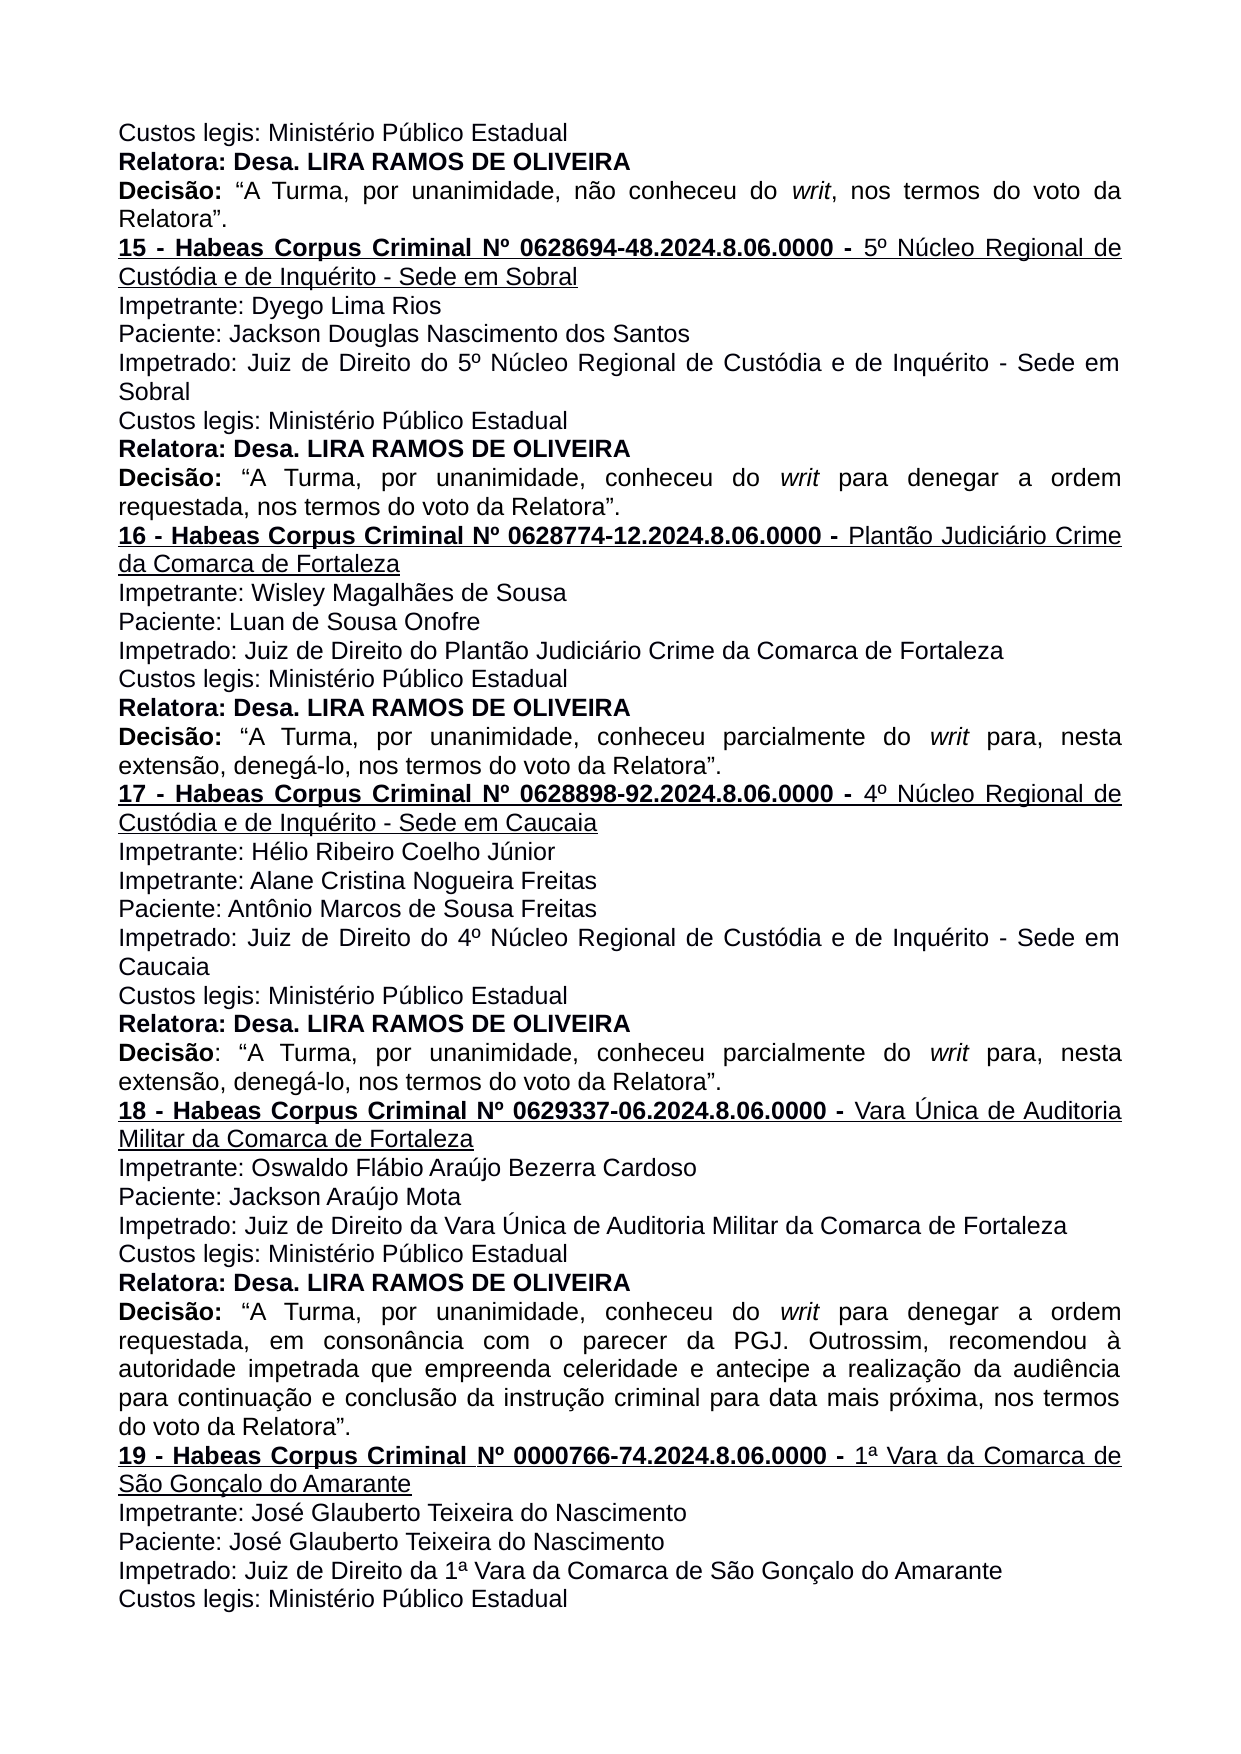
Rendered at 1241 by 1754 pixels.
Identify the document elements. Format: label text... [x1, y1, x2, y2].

text Relatora: Desa. LIRA RAMOS DE OLIVEIRA [118, 1009, 1122, 1038]
text Impetrado: Juiz de Direito do 5º Núcleo Regional de Custódia e de Inquérito - Sede em Sobral [118, 348, 1122, 406]
text Impetrante: Wisley Magalhães de Sousa [118, 578, 1122, 607]
text Custos legis: Ministério Público Estadual [118, 981, 1122, 1009]
text Impetrado: Juiz de Direito da 1ª Vara da Comarca de São Gonçalo do Amarante [118, 1556, 1122, 1584]
text Custódia e de Inquérito - Sede em Sobral [118, 259, 1122, 291]
text Impetrado: Juiz de Direito do Plantão Judiciário Crime da Comarca de Fortaleza [118, 636, 1122, 664]
text 19 - Habeas Corpus Criminal Nº 0000766-74.2024.8.06.0000 - 1ª Vara da Comarca de [118, 1441, 1122, 1466]
text Paciente: Jackson Douglas Nascimento dos Santos [118, 319, 1122, 348]
text Custos legis: Ministério Público Estadual [118, 406, 1122, 434]
text Decisão: “A Turma, por unanimidade, não conheceu do writ, nos termos do voto da Relatora”. [118, 176, 1122, 233]
text São Gonçalo do Amarante [118, 1467, 1122, 1498]
text Custódia e de Inquérito - Sede em Caucaia [118, 806, 1122, 837]
text Decisão: “A Turma, por unanimidade, conheceu parcialmente do writ para, nesta extensão, denegá-lo, nos termos do voto da Relatora”. [118, 1038, 1122, 1096]
text Custos legis: Ministério Público Estadual [118, 118, 1122, 147]
text Paciente: José Glauberto Teixeira do Nascimento [118, 1527, 1122, 1556]
text Custos legis: Ministério Público Estadual [118, 664, 1122, 693]
text Relatora: Desa. LIRA RAMOS DE OLIVEIRA [118, 1268, 1122, 1297]
text Custos legis: Ministério Público Estadual [118, 1584, 1122, 1613]
text Impetrante: José Glauberto Teixeira do Nascimento [118, 1498, 1122, 1527]
text Paciente: Antônio Marcos de Sousa Freitas [118, 894, 1122, 923]
text Impetrado: Juiz de Direito do 4º Núcleo Regional de Custódia e de Inquérito - Sede em Caucaia [118, 923, 1122, 981]
text Impetrante: Alane Cristina Nogueira Freitas [118, 866, 1122, 894]
text Impetrante: Dyego Lima Rios [118, 291, 1122, 319]
text Paciente: Luan de Sousa Onofre [118, 607, 1122, 636]
text Relatora: Desa. LIRA RAMOS DE OLIVEIRA [118, 147, 1122, 176]
text 17 - Habeas Corpus Criminal Nº 0628898-92.2024.8.06.0000 - 4º Núcleo Regional de [118, 779, 1122, 804]
text da Comarca de Fortaleza [118, 547, 1122, 578]
text 16 - Habeas Corpus Criminal Nº 0628774-12.2024.8.06.0000 - Plantão Judiciário Crime [118, 521, 1122, 546]
text 18 - Habeas Corpus Criminal Nº 0629337-06.2024.8.06.0000 - Vara Única de Auditoria [118, 1096, 1122, 1121]
text Paciente: Jackson Araújo Mota [118, 1182, 1122, 1211]
text Relatora: Desa. LIRA RAMOS DE OLIVEIRA [118, 693, 1122, 722]
text Impetrante: Hélio Ribeiro Coelho Júnior [118, 837, 1122, 866]
text Relatora: Desa. LIRA RAMOS DE OLIVEIRA [118, 434, 1122, 463]
text Decisão: “A Turma, por unanimidade, conheceu do writ para denegar a ordem requestada, em consonância com o parecer da PGJ. Outrossim, recomendou à autoridade impetrada que empreenda celeridade e antecipe a realização da audiência para continuação e conclusão da instrução criminal para data mais próxima, nos termos do voto da Relatora”. [118, 1297, 1122, 1441]
text Decisão: “A Turma, por unanimidade, conheceu do writ para denegar a ordem requestada, nos termos do voto da Relatora”. [118, 463, 1122, 521]
text Decisão: “A Turma, por unanimidade, conheceu parcialmente do writ para, nesta extensão, denegá-lo, nos termos do voto da Relatora”. [118, 722, 1122, 779]
text Militar da Comarca de Fortaleza [118, 1122, 1122, 1153]
text Impetrado: Juiz de Direito da Vara Única de Auditoria Militar da Comarca de Fortaleza [118, 1211, 1122, 1239]
text Impetrante: Oswaldo Flábio Araújo Bezerra Cardoso [118, 1153, 1122, 1182]
text Custos legis: Ministério Público Estadual [118, 1239, 1122, 1268]
text 15 - Habeas Corpus Criminal Nº 0628694-48.2024.8.06.0000 - 5º Núcleo Regional de [118, 233, 1122, 258]
